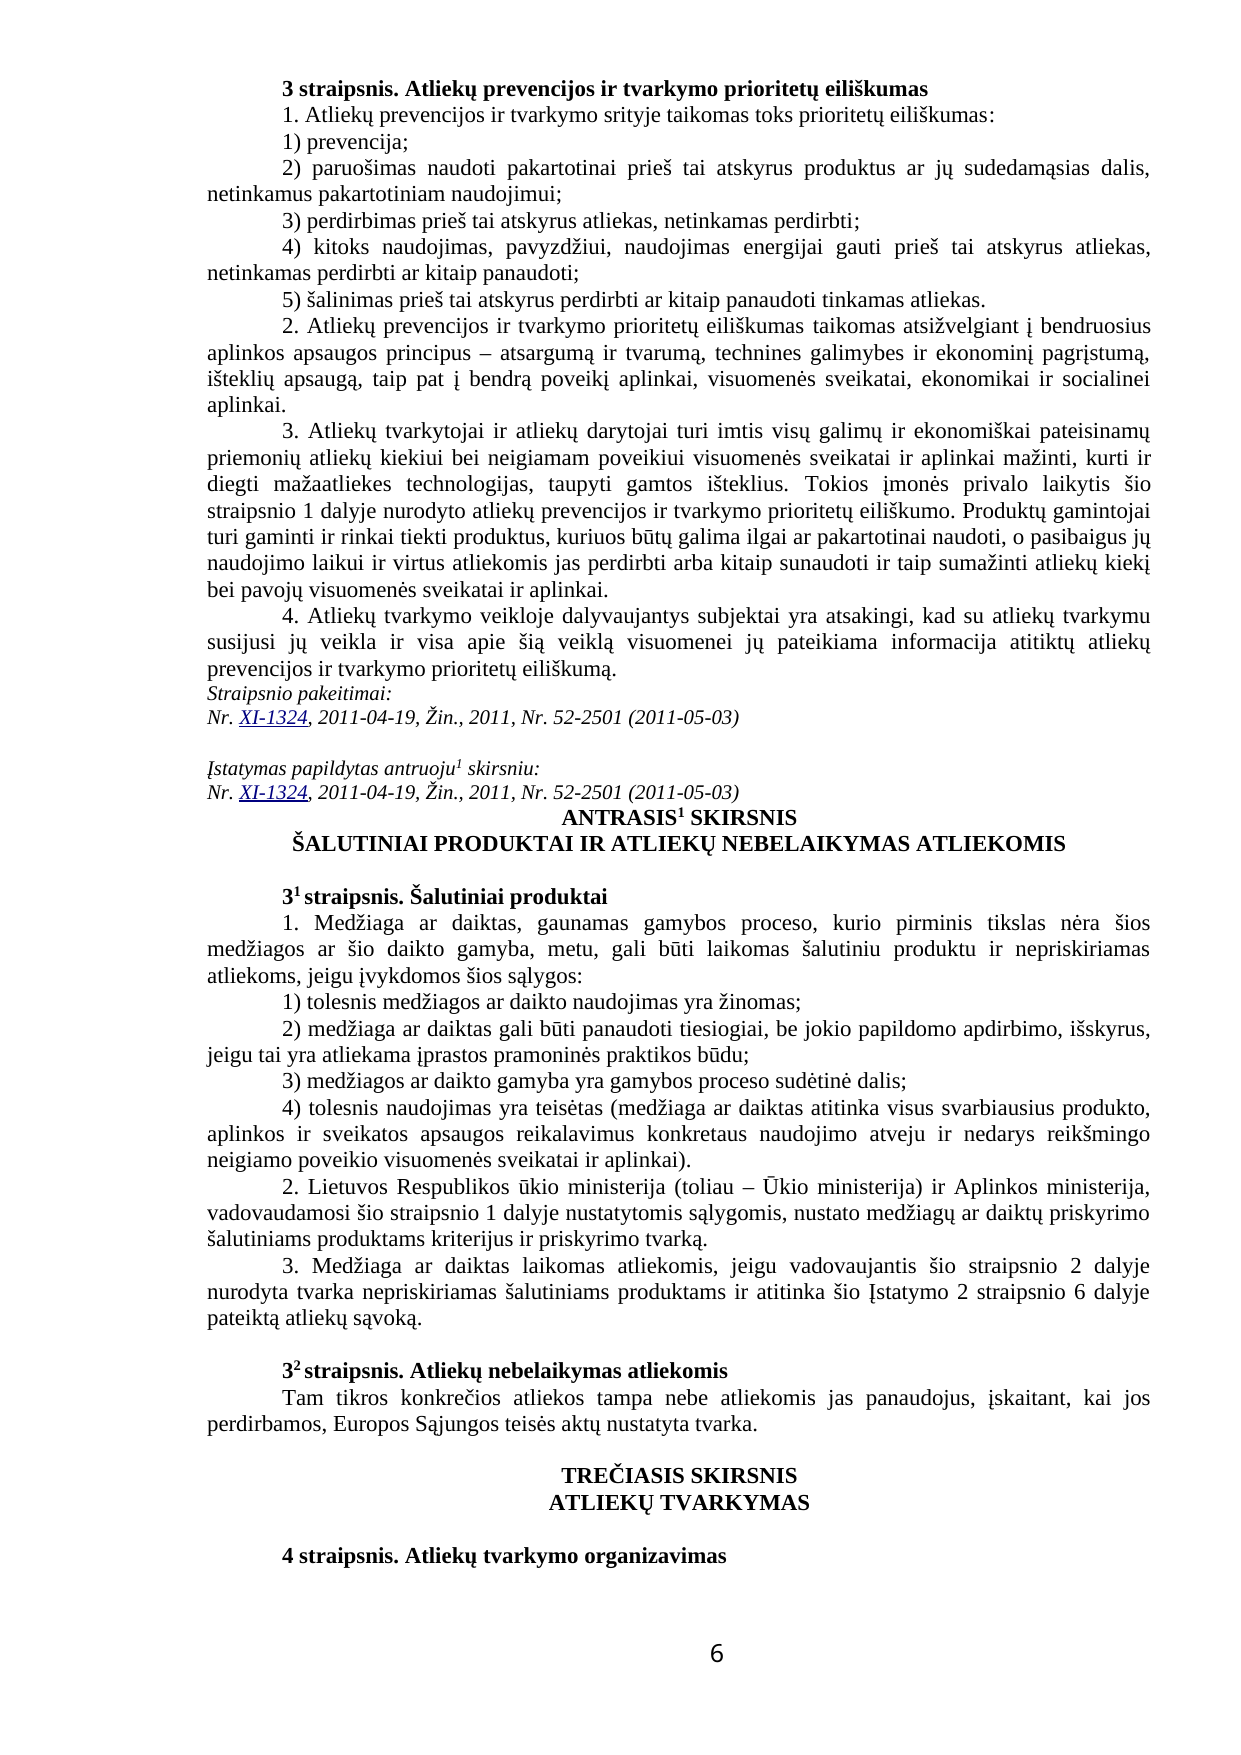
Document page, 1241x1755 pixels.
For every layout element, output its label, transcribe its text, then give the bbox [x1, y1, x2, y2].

text Straipsnio pakeitimai: [207, 681, 1152, 705]
text ŠALUTINIAI PRODUKTAI IR ATLIEKŲ NEBELAIKYMAS ATLIEKOMIS [207, 830, 1152, 856]
text 3) medžiagos ar daikto gamyba yra gamybos proceso sudėtinė dalis; [207, 1067, 1152, 1094]
text 4. Atliekų tvarkymo veikloje dalyvaujantys subjektai yra atsakingi, kad su atliekų tvarkymu susijusi jų veikla ir visa apie šią veiklą visuomenei jų pateikiama informacija atitiktų atliekų prevencijos ir tvarkymo prioritetų eiliškumą. [207, 602, 1152, 681]
subtitle ATLIEKŲ TVARKYMAS [207, 1489, 1152, 1515]
text 2. Atliekų prevencijos ir tvarkymo prioritetų eiliškumas taikomas atsižvelgiant į bendruosius aplinkos apsaugos principus – atsargumą ir tvarumą, technines galimybes ir ekonominį pagrįstumą, išteklių apsaugą, taip pat į bendrą poveikį aplinkai, visuomenės sveikatai, ekonomikai ir socialinei aplinkai. [207, 312, 1152, 418]
text 31 straipsnis. Šalutiniai produktai [207, 883, 1152, 909]
text 4) kitoks naudojimas, pavyzdžiui, naudojimas energijai gauti prieš tai atskyrus atliekas, netinkamas perdirbti ar kitaip panaudoti; [207, 233, 1152, 286]
text Tam tikros konkrečios atliekos tampa nebe atliekomis jas panaudojus, įskaitant, kai jos perdirbamos, Europos Sąjungos teisės aktų nustatyta tvarka. [207, 1383, 1152, 1436]
text 3 straipsnis. Atliekų prevencijos ir tvarkymo prioritetų eiliškumas [207, 75, 1152, 101]
text 3. Atliekų tvarkytojai ir atliekų darytojai turi imtis visų galimų ir ekonomiškai pateisinamų priemonių atliekų kiekiui bei neigiamam poveikiui visuomenės sveikatai ir aplinkai mažinti, kurti ir diegti mažaatliekes technologijas, taupyti gamtos išteklius. Tokios įmonės privalo laikytis šio straipsnio 1 dalyje nurodyto atliekų prevencijos ir tvarkymo prioritetų eiliškumo. Produktų gamintojai turi gaminti ir rinkai tiekti produktus, kuriuos būtų galima ilgai ar pakartotinai naudoti, o pasibaigus jų naudojimo laikui ir virtus atliekomis jas perdirbti arba kitaip sunaudoti ir taip sumažinti atliekų kiekį bei pavojų visuomenės sveikatai ir aplinkai. [207, 418, 1152, 602]
text 2) medžiaga ar daiktas gali būti panaudoti tiesiogiai, be jokio papildomo apdirbimo, išskyrus, jeigu tai yra atliekama įprastos pramoninės praktikos būdu; [207, 1014, 1152, 1067]
text 3. Medžiaga ar daiktas laikomas atliekomis, jeigu vadovaujantis šio straipsnio 2 dalyje nurodyta tvarka nepriskiriamas šalutiniams produktams ir atitinka šio Įstatymo 2 straipsnio 6 dalyje pateiktą atliekų sąvoką. [207, 1252, 1152, 1331]
text 1) prevencija; [207, 128, 1152, 154]
text Nr. XI-1324, 2011-04-19, Žin., 2011, Nr. 52-2501 (2011-05-03) [207, 780, 1152, 804]
text 3) perdirbimas prieš tai atskyrus atliekas, netinkamas perdirbti; [207, 207, 1152, 233]
text 32 straipsnis. Atliekų nebelaikymas atliekomis [207, 1357, 1152, 1383]
text 1. Atliekų prevencijos ir tvarkymo srityje taikomas toks prioritetų eiliškumas: [207, 101, 1152, 128]
subtitle Trečiasis skirsnis [207, 1463, 1152, 1489]
text 5) šalinimas prieš tai atskyrus perdirbti ar kitaip panaudoti tinkamas atliekas. [207, 286, 1152, 312]
text 2) paruošimas naudoti pakartotinai prieš tai atskyrus produktus ar jų sudedamąsias dalis, netinkamus pakartotiniam naudojimui; [207, 154, 1152, 207]
text 1) tolesnis medžiagos ar daikto naudojimas yra žinomas; [207, 988, 1152, 1014]
text Nr. XI-1324, 2011-04-19, Žin., 2011, Nr. 52-2501 (2011-05-03) [207, 705, 1152, 729]
text 2. Lietuvos Respublikos ūkio ministerija (toliau – Ūkio ministerija) ir Aplinkos ministerija, vadovaudamosi šio straipsnio 1 dalyje nustatytomis sąlygomis, nustato medžiagų ar daiktų priskyrimo šalutiniams produktams kriterijus ir priskyrimo tvarką. [207, 1173, 1152, 1252]
text 4) tolesnis naudojimas yra teisėtas (medžiaga ar daiktas atitinka visus svarbiausius produkto, aplinkos ir sveikatos apsaugos reikalavimus konkretaus naudojimo atveju ir nedarys reikšmingo neigiamo poveikio visuomenės sveikatai ir aplinkai). [207, 1094, 1152, 1173]
text 4 straipsnis. Atliekų tvarkymo organizavimas [207, 1542, 1152, 1568]
text 1. Medžiaga ar daiktas, gaunamas gamybos proceso, kurio pirminis tikslas nėra šios medžiagos ar šio daikto gamyba, metu, gali būti laikomas šalutiniu produktu ir nepriskiriamas atliekoms, jeigu įvykdomos šios sąlygos: [207, 909, 1152, 988]
text Įstatymas papildytas antruoju1 skirsniu: [207, 756, 1152, 780]
text Antrasis1 skirsnis [207, 804, 1152, 830]
